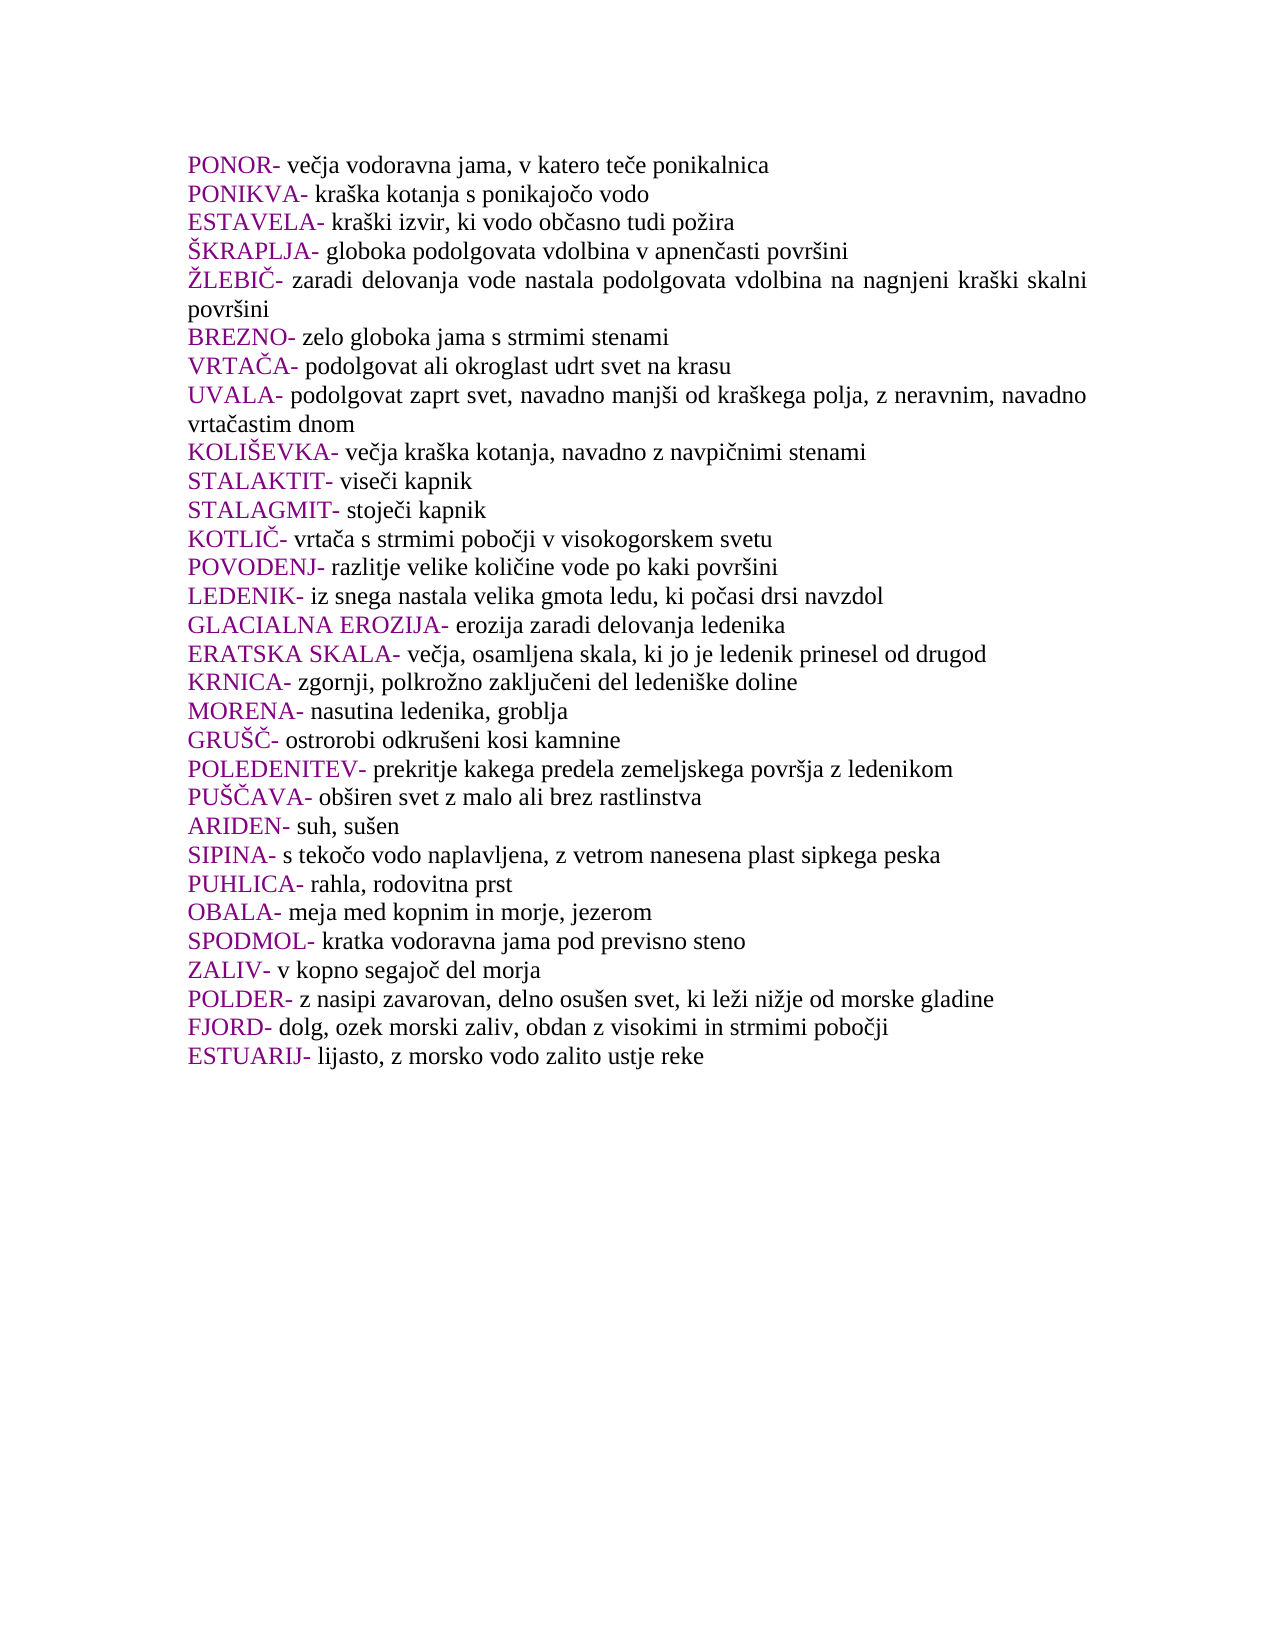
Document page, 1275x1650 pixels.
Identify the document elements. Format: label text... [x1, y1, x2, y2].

text ESTUARIJ- lijasto, z morsko vodo zalito ustje reke [187, 1041, 1087, 1070]
text KOTLIČ- vrtača s strmimi pobočji v visokogorskem svetu [187, 524, 1087, 552]
text VRTAČA- podolgovat ali okroglast udrt svet na krasu [187, 351, 1087, 380]
text GLACIALNA EROZIJA- erozija zaradi delovanja ledenika [187, 610, 1087, 639]
text PONIKVA- kraška kotanja s ponikajočo vodo [187, 179, 1087, 207]
text ERATSKA SKALA- večja, osamljena skala, ki jo je ledenik prinesel od drugod [187, 639, 1087, 667]
text UVALA- podolgovat zaprt svet, navadno manjši od kraškega polja, z neravnim, navadno vrtačastim dnom [187, 380, 1087, 437]
text ŠKRAPLJA- globoka podolgovata vdolbina v apnenčasti površini [187, 236, 1087, 265]
text POVODENJ- razlitje velike količine vode po kaki površini [187, 552, 1087, 581]
text ESTAVELA- kraški izvir, ki vodo občasno tudi požira [187, 207, 1087, 236]
text PONOR- večja vodoravna jama, v katero teče ponikalnica [187, 150, 1087, 179]
text MORENA- nasutina ledenika, groblja [187, 696, 1087, 725]
text BREZNO- zelo globoka jama s strmimi stenami [187, 322, 1087, 351]
text GRUŠČ- ostrorobi odkrušeni kosi kamnine [187, 725, 1087, 754]
text STALAGMIT- stoječi kapnik [187, 495, 1087, 524]
text ŽLEBIČ- zaradi delovanja vode nastala podolgovata vdolbina na nagnjeni kraški skalni površini [187, 265, 1087, 322]
text POLDER- z nasipi zavarovan, delno osušen svet, ki leži nižje od morske gladine [187, 984, 1087, 1012]
text PUŠČAVA- obširen svet z malo ali brez rastlinstva [187, 782, 1087, 811]
text STALAKTIT- viseči kapnik [187, 466, 1087, 495]
text LEDENIK- iz snega nastala velika gmota ledu, ki počasi drsi navzdol [187, 581, 1087, 610]
text SIPINA- s tekočo vodo naplavljena, z vetrom nanesena plast sipkega peska [187, 840, 1087, 869]
text PUHLICA- rahla, rodovitna prst [187, 869, 1087, 897]
text KRNICA- zgornji, polkrožno zaključeni del ledeniške doline [187, 667, 1087, 696]
text POLEDENITEV- prekritje kakega predela zemeljskega površja z ledenikom [187, 754, 1087, 782]
text KOLIŠEVKA- večja kraška kotanja, navadno z navpičnimi stenami [187, 437, 1087, 466]
text ARIDEN- suh, sušen [187, 811, 1087, 840]
text FJORD- dolg, ozek morski zaliv, obdan z visokimi in strmimi pobočji [187, 1012, 1087, 1041]
text ZALIV- v kopno segajoč del morja [187, 955, 1087, 984]
text SPODMOL- kratka vodoravna jama pod previsno steno [187, 926, 1087, 955]
text OBALA- meja med kopnim in morje, jezerom [187, 897, 1087, 926]
